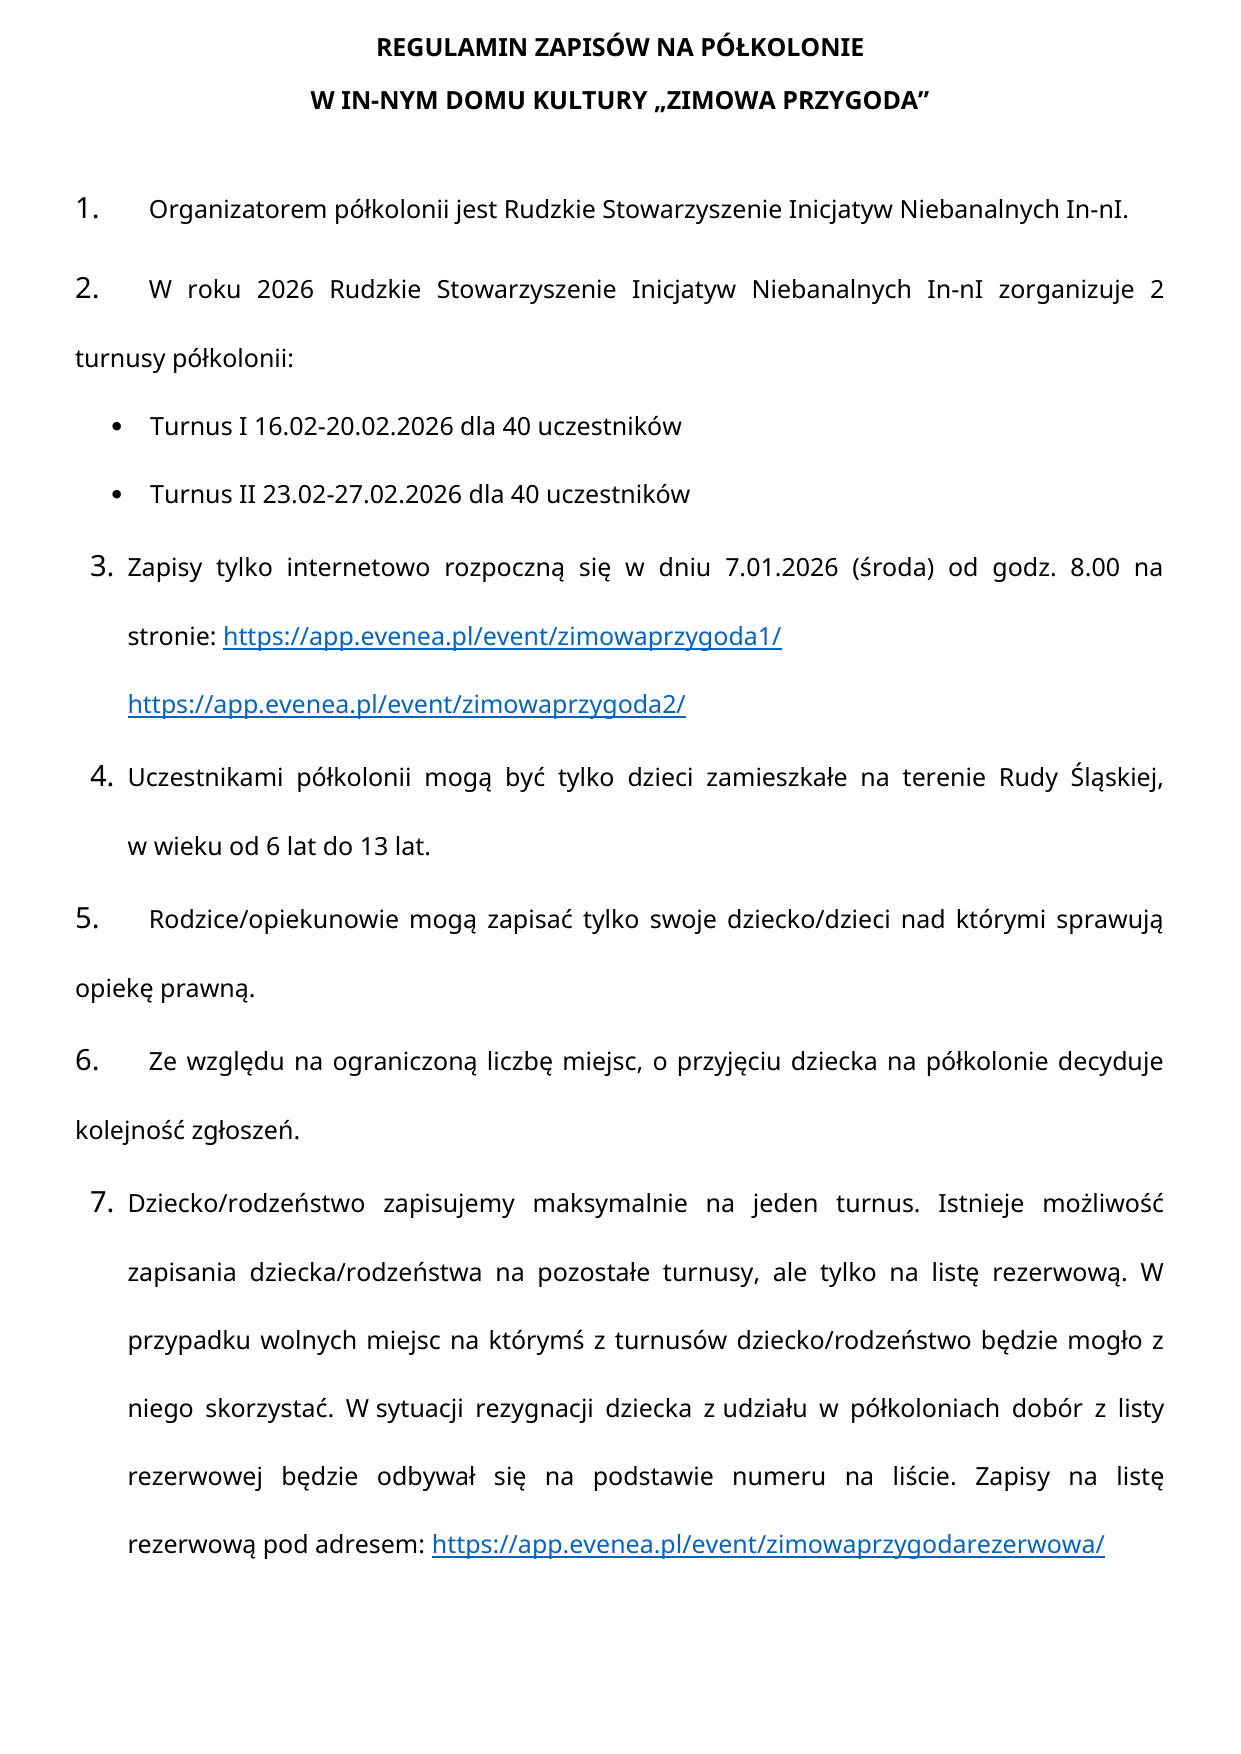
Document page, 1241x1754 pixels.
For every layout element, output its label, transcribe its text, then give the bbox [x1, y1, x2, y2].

text REGULAMIN ZAPISÓW NA PÓŁKOLONIE [75, 29, 1165, 64]
list Uczestnikami półkolonii mogą być tylko dzieci zamieszkałe na terenie Rudy Śląskiej, w wieku od 6 lat do 13 lat. [90, 755, 1165, 863]
list W roku 2026 Rudzkie Stowarzyszenie Inicjatyw Niebanalnych In-nI zorganizuje 2 turnusy półkolonii: [75, 267, 1165, 375]
list https://app.evenea.pl/event/zimowaprzygoda2/ [90, 687, 1165, 721]
list Ze względu na ograniczoną liczbę miejsc, o przyjęciu dziecka na półkolonie decyduje kolejność zgłoszeń. [75, 1039, 1165, 1147]
list Rodzice/opiekunowie mogą zapisać tylko swoje dziecko/dzieci nad którymi sprawują opiekę prawną. [75, 897, 1165, 1005]
text W IN-NYM DOMU KULTURY „ZIMOWA PRZYGODA” [75, 82, 1165, 116]
list Turnus II 23.02-27.02.2026 dla 40 uczestników [112, 477, 1165, 511]
list Zapisy tylko internetowo rozpoczną się w dniu 7.01.2026 (środa) od godz. 8.00 na stronie: https://app.evenea.pl/event/zimowaprzygoda1/ [90, 545, 1165, 653]
list Dziecko/rodzeństwo zapisujemy maksymalnie na jeden turnus. Istnieje możliwość zapisania dziecka/rodzeństwa na pozostałe turnusy, ale tylko na listę rezerwową. W przypadku wolnych miejsc na którymś z turnusów dziecko/rodzeństwo będzie mogło z niego skorzystać. W sytuacji rezygnacji dziecka z udziału w półkoloniach dobór z listy rezerwowej będzie odbywał się na podstawie numeru na liście. Zapisy na listę rezerwową pod adresem: https://app.evenea.pl/event/zimowaprzygodarezerwowa/ [90, 1181, 1165, 1561]
list Organizatorem półkolonii jest Rudzkie Stowarzyszenie Inicjatyw Niebanalnych In-nI. [75, 188, 1165, 227]
list Turnus I 16.02-20.02.2026 dla 40 uczestników [112, 409, 1165, 443]
